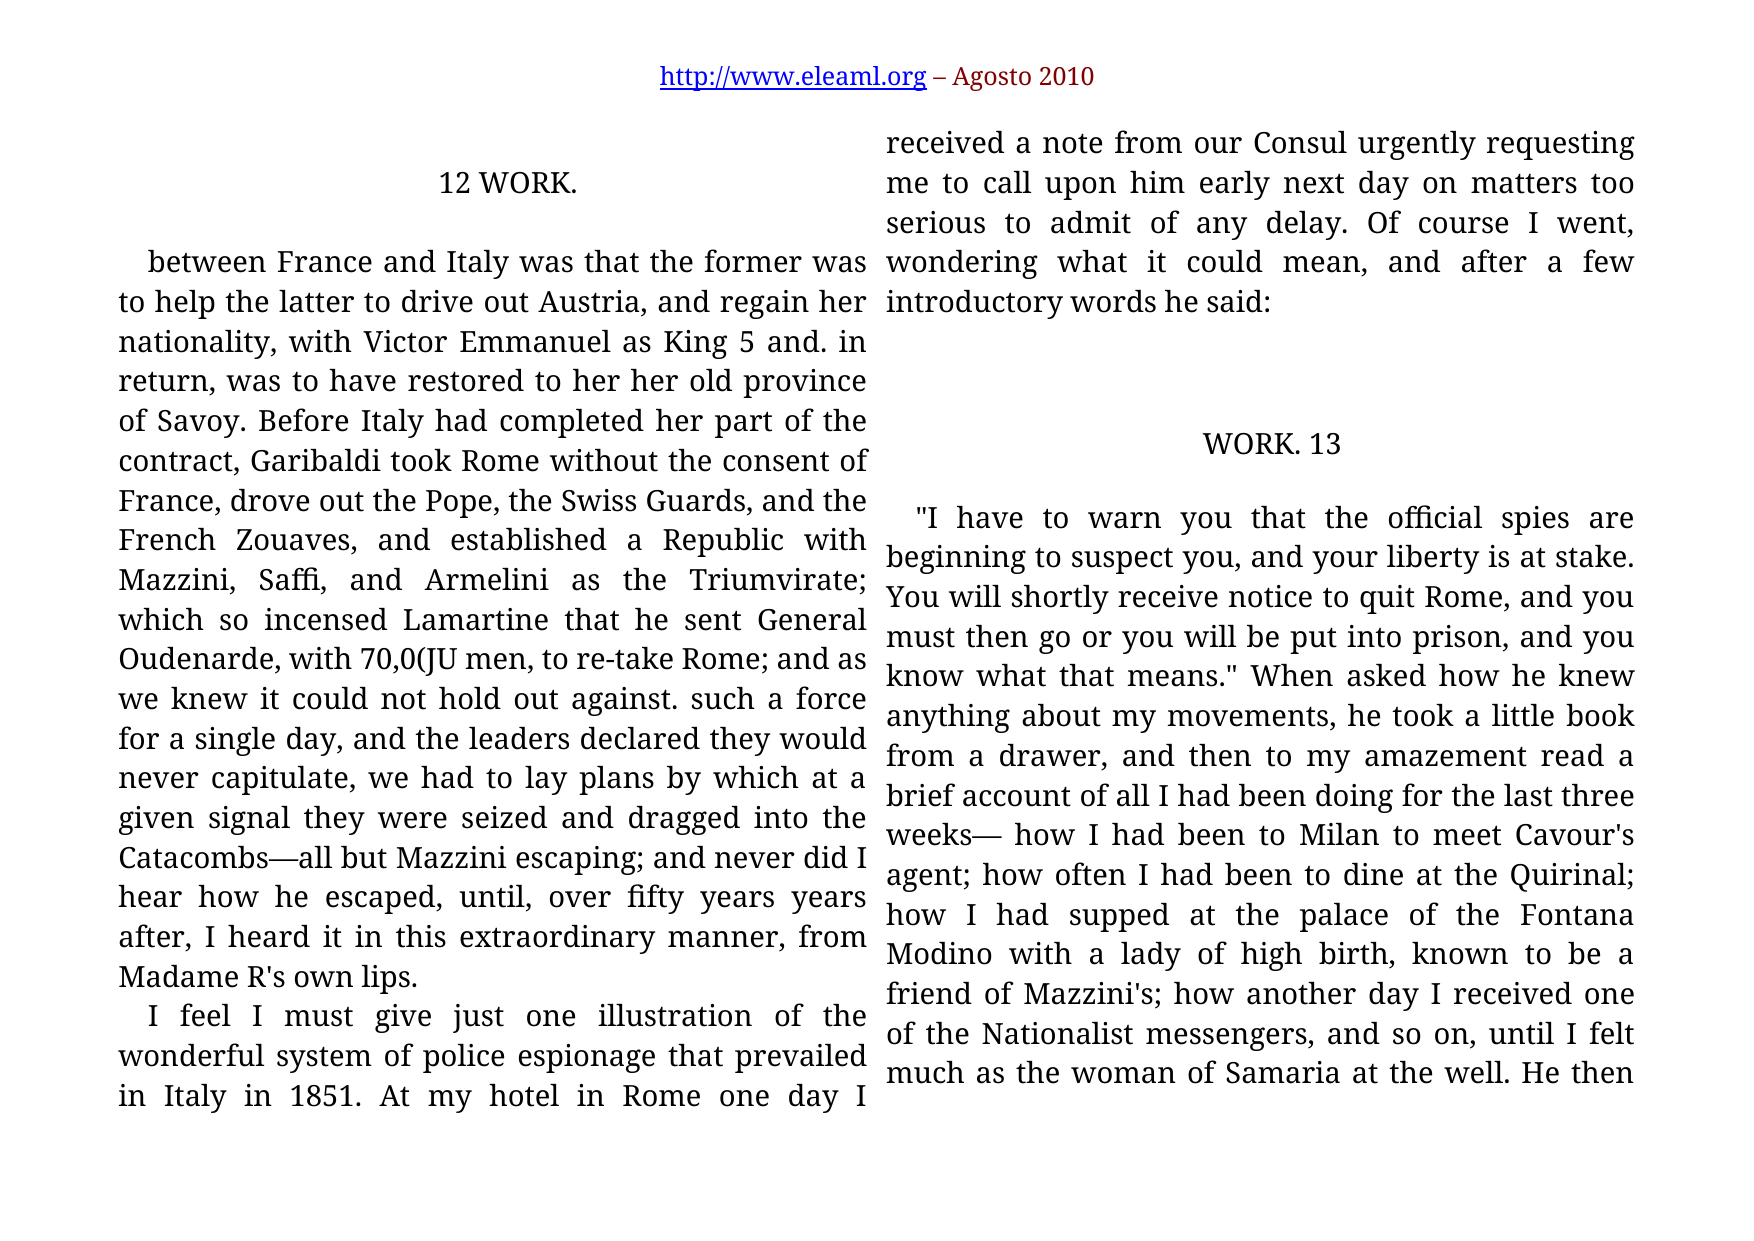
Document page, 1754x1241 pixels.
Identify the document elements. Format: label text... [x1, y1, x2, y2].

text 12 WORK. [118, 162, 868, 202]
text between France and Italy was that the former was to help the latter to drive out Austria, and regain her nationality, with Victor Emmanuel as King 5 and. in return, was to have restored to her her old province of Savoy. Before Italy had completed her part of the contract, Garibaldi took Rome without the consent of France, drove out the Pope, the Swiss Guards, and the French Zouaves, and established a Republic with Mazzini, Saffi, and Armelini as the Triumvirate; which so incensed Lamartine that he sent General Oudenarde, with 70,0(JU men, to re-take Rome; and as we knew it could not hold out against. such a force for a single day, and the leaders declared they would never capitulate, we had to lay plans by which at a given signal they were seized and dragged into the Catacombs—all but Mazzini escaping; and never did I hear how he escaped, until, over fifty years years after, I heard it in this extraordinary manner, from Madame R's own lips. [118, 242, 868, 996]
text received a note from our Consul urgently requesting me to call upon him early next day on matters too serious to admit of any delay. Of course I went, wondering what it could mean, and after a few introductory words he said: [886, 123, 1636, 321]
text WORK. 13 [886, 423, 1636, 463]
text I feel I must give just one illustration of the wonderful system of police espionage that prevailed in Italy in 1851. At my hotel in Rome one day I [118, 996, 868, 1115]
text "I have to warn you that the official spies are beginning to suspect you, and your liberty is at stake. You will shortly receive notice to quit Rome, and you must then go or you will be put into prison, and you know what that means." When asked how he knew anything about my movements, he took a little book from a drawer, and then to my amazement read a brief account of all I had been doing for the last three weeks— how I had been to Milan to meet Cavour's agent; how often I had been to dine at the Quirinal; how I had supped at the palace of the Fontana Modino with a lady of high birth, known to be a friend of Mazzini's; how another day I received one of the Nationalist messengers, and so on, until I felt much as the woman of Samaria at the well. He then [886, 497, 1636, 1092]
